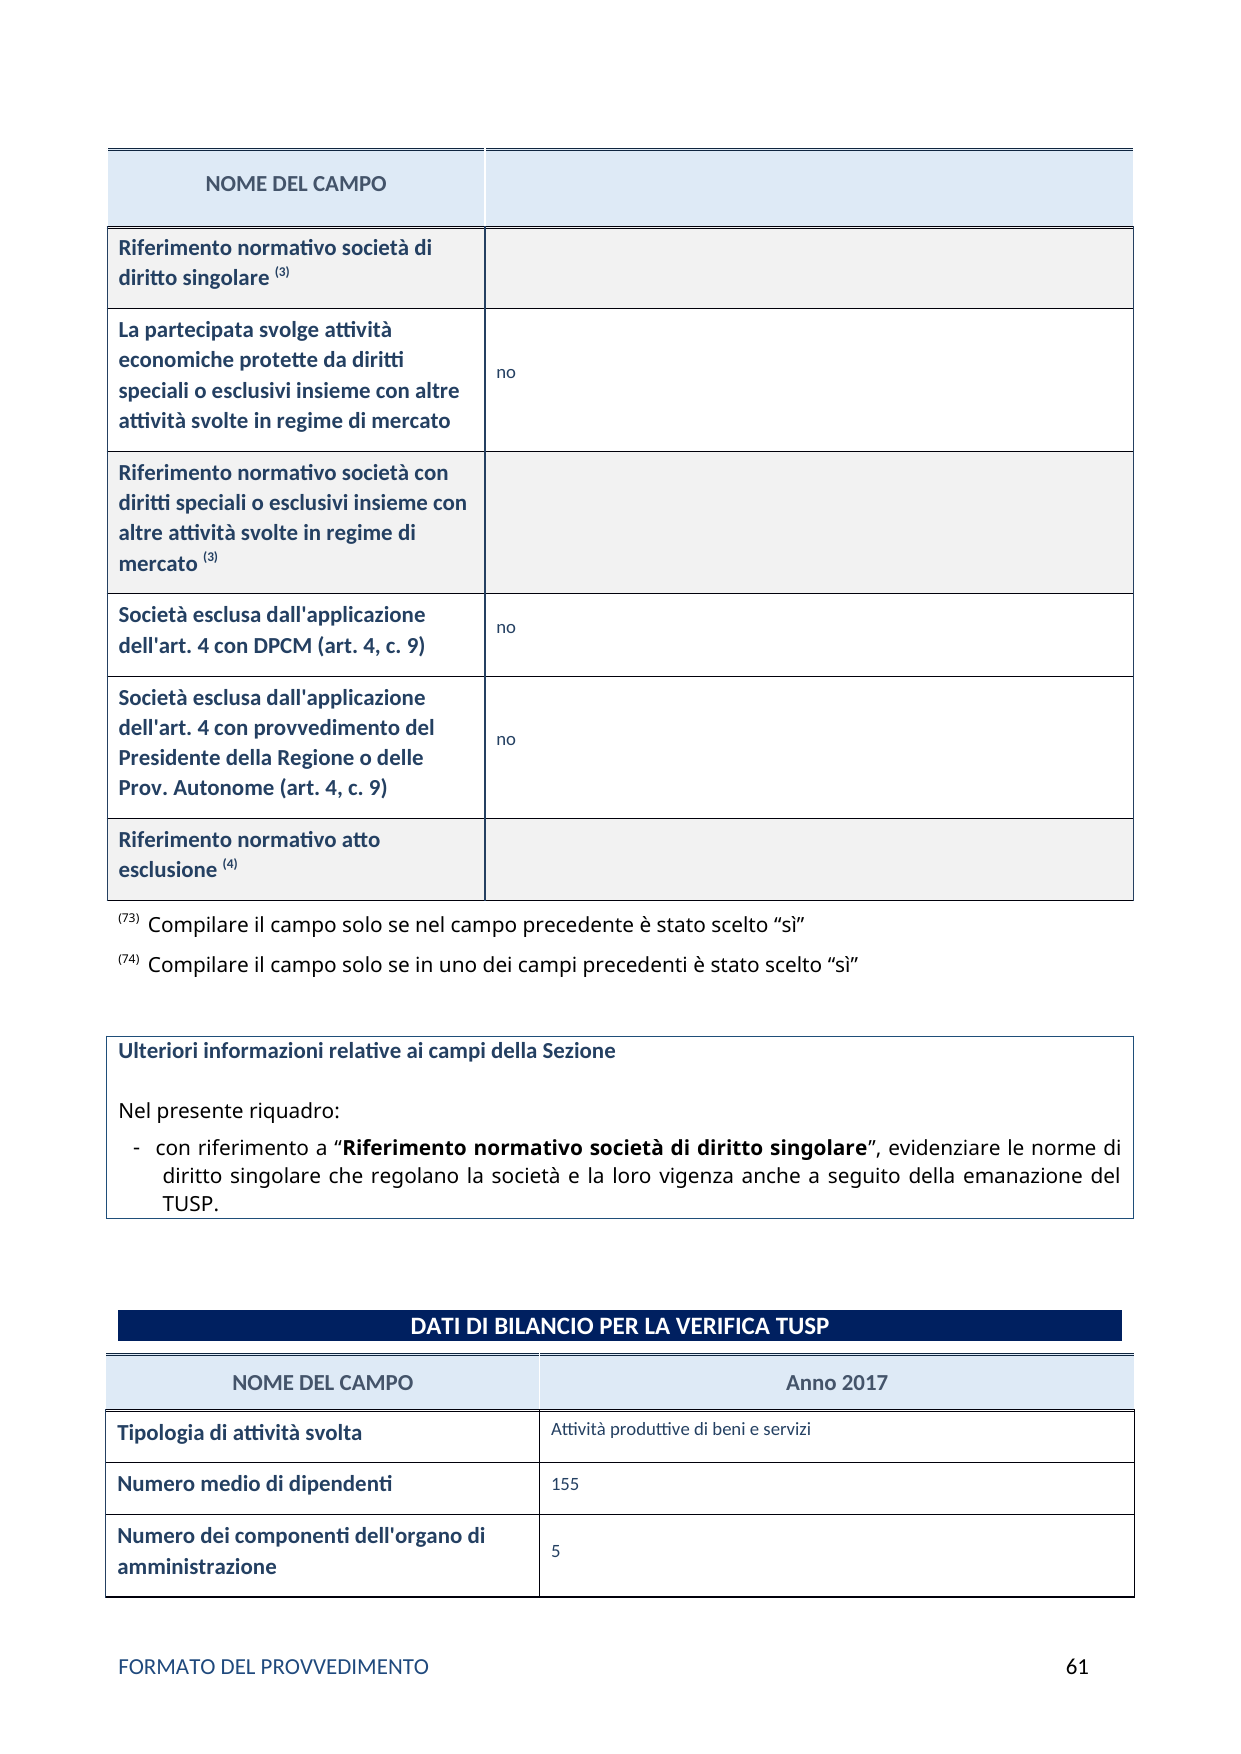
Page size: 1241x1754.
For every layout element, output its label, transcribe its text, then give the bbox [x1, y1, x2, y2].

table_cell no [486, 677, 1133, 818]
table_cell Tipologia di attività svolta [106, 1412, 539, 1462]
table_cell 5 [540, 1515, 1134, 1596]
table_cell Riferimento normativo atto esclusione (4) [108, 819, 484, 900]
table_cell Numero medio di dipendenti [106, 1463, 539, 1514]
table_cell [486, 229, 1133, 308]
table_cell [486, 819, 1133, 900]
table_cell [486, 452, 1133, 593]
list Compilare il campo solo se nel campo precedente è stato scelto “sì” [118, 910, 1122, 938]
table_header [486, 151, 1133, 226]
table_cell no [486, 309, 1133, 451]
table_cell Società esclusa dall'applicazione dell'art. 4 con DPCM (art. 4, c. 9) [108, 594, 484, 676]
table_cell Numero dei componenti dell'organo di amministrazione [106, 1515, 539, 1596]
table_cell 155 [540, 1463, 1134, 1514]
table_cell Società esclusa dall'applicazione dell'art. 4 con provvedimento del Presidente della Regione o delle Prov. Autonome (art. 4, c. 9) [108, 677, 484, 818]
table_header NOME DEL CAMPO [108, 151, 484, 226]
table_cell no [486, 594, 1133, 676]
text DATI DI BILANCIO PER LA VERIFICA TUSP [118, 1310, 1122, 1341]
table_cell Attività produttive di beni e servizi [540, 1412, 1134, 1462]
table_header NOME DEL CAMPO [106, 1356, 539, 1409]
table_header Anno 2017 [540, 1356, 1134, 1409]
list Compilare il campo solo se in uno dei campi precedenti è stato scelto “sì” [118, 951, 1122, 979]
table_cell Riferimento normativo società di diritto singolare (3) [108, 229, 484, 308]
table_cell La partecipata svolge attività economiche protette da diritti speciali o esclusivi insieme con altre attività svolte in regime di mercato [108, 309, 484, 451]
table_cell Riferimento normativo società con diritti speciali o esclusivi insieme con altre attività svolte in regime di mercato (3) [108, 452, 484, 593]
table_header Ulteriori informazioni relative ai campi della Sezione Nel presente riquadro: con riferimento a “Riferimento normativo società di diritto singolare”, evidenziare le norme di diritto singolare che regolano la società e la loro vigenza anche a seguito della emanazione del TUSP. [107, 1037, 1133, 1218]
